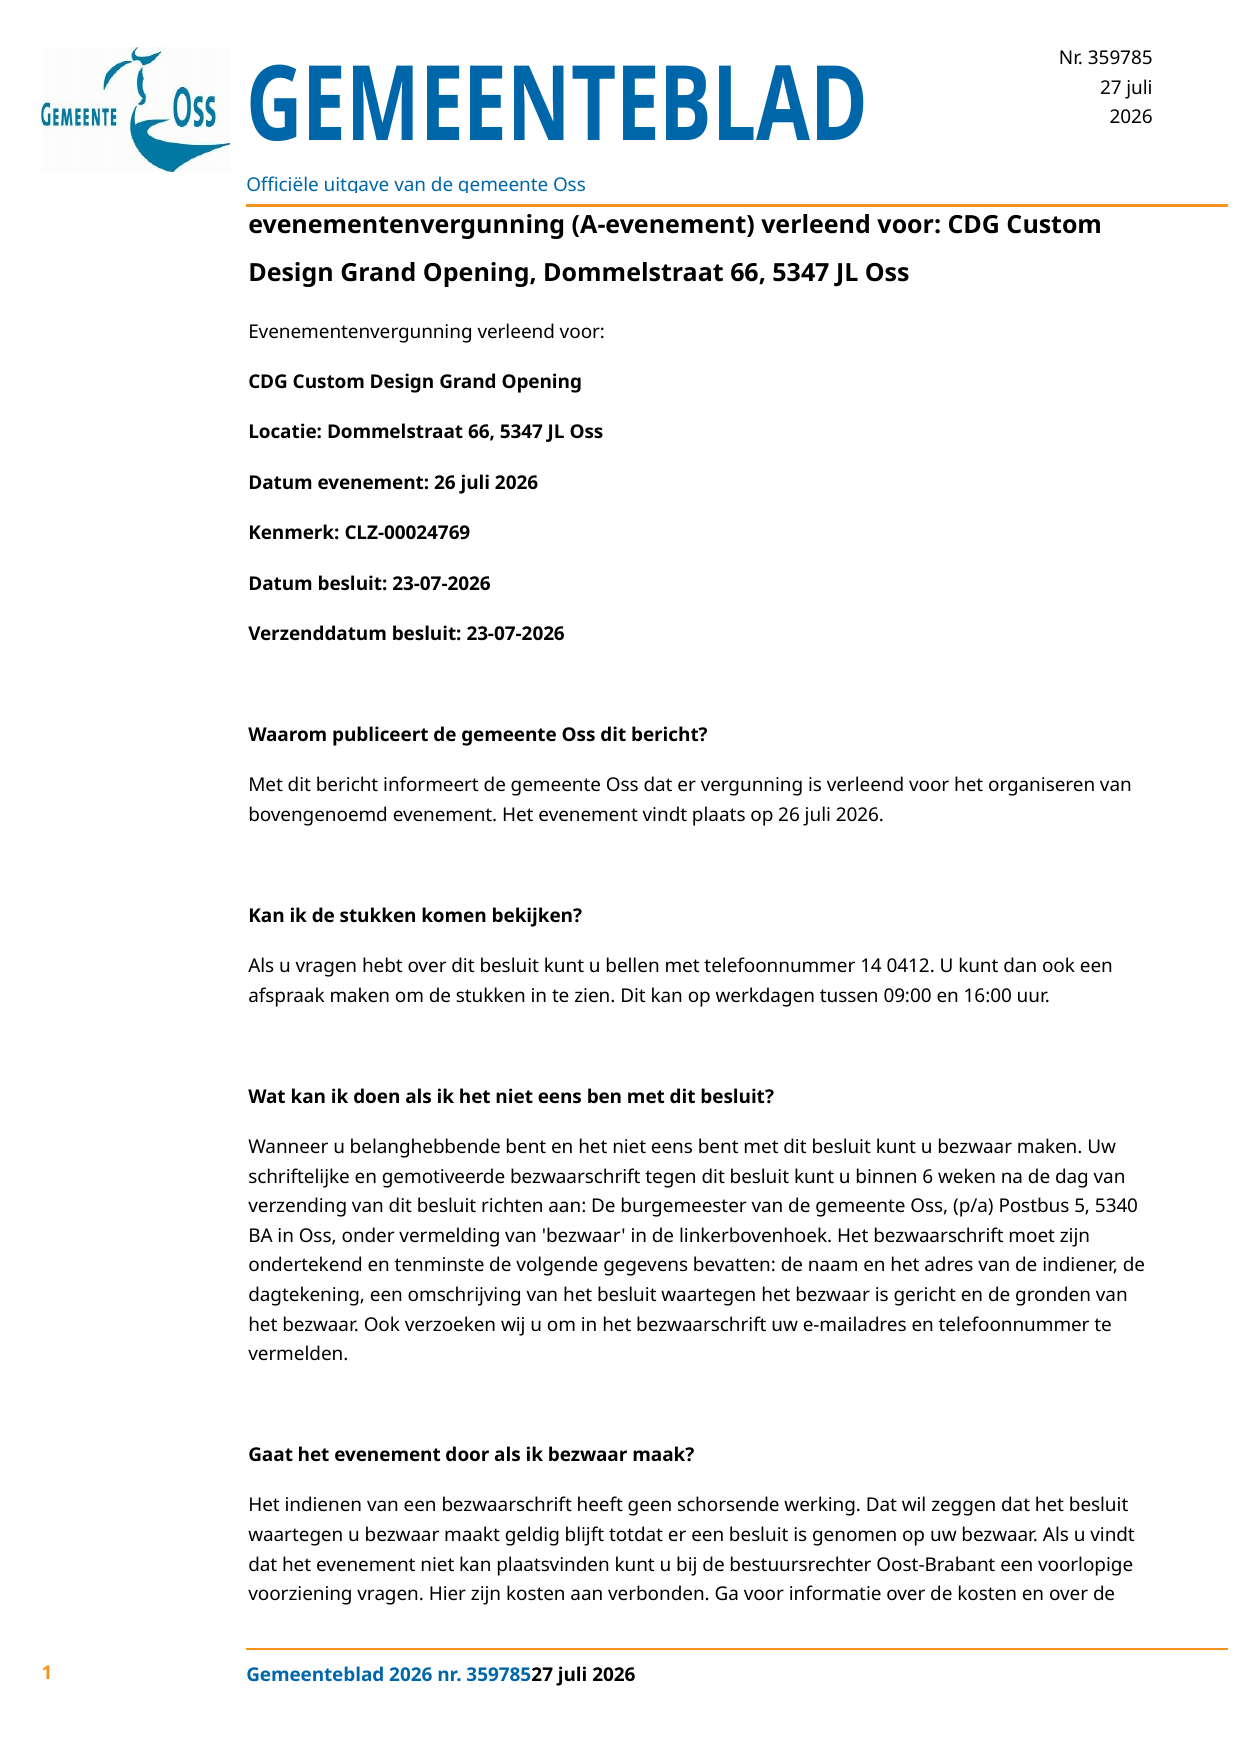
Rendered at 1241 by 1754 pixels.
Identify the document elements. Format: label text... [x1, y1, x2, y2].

text Kan ik de stukken komen bekijken? [248, 902, 1152, 928]
text Als u vragen hebt over dit besluit kunt u bellen met telefoonnummer 14 0412. U kunt dan ook een afspraak maken om de stukken in te zien. Dit kan op werkdagen tussen 09:00 en 16:00 uur. [248, 952, 1152, 1008]
text Evenementenvergunning verleend voor: [248, 318, 1152, 344]
text Verzenddatum besluit: 23-07-2026 [248, 620, 1152, 646]
text Het indienen van een bezwaarschrift heeft geen schorsende werking. Dat wil zeggen dat het besluit waartegen u bezwaar maakt geldig blijft totdat er een besluit is genomen op uw bezwaar. Als u vindt dat het evenement niet kan plaatsvinden kunt u bij de bestuursrechter Oost-Brabant een voorlopige voorziening vragen. Hier zijn kosten aan verbonden. Ga voor informatie over de kosten en over de [248, 1492, 1152, 1606]
text Met dit bericht informeert de gemeente Oss dat er vergunning is verleend voor het organiseren van bovengenoemd evenement. Het evenement vindt plaats op 26 juli 2026. [248, 772, 1152, 827]
text evenementenvergunning (A-evenement) verleend voor: CDG Custom Design Grand Opening, Dommelstraat 66, 5347 JL Oss [248, 207, 1152, 288]
text Waarom publiceert de gemeente Oss dit bericht? [248, 721, 1152, 747]
text Datum evenement: 26 juli 2026 [248, 469, 1152, 495]
text Kenmerk: CLZ-00024769 [248, 519, 1152, 545]
text Wanneer u belanghebbende bent en het niet eens bent met dit besluit kunt u bezwaar maken. Uw schriftelijke en gemotiveerde bezwaarschrift tegen dit besluit kunt u binnen 6 weken na de dag van verzending van dit besluit richten aan: De burgemeester van de gemeente Oss, (p/a) Postbus 5, 5340 BA in Oss, onder vermelding van 'bezwaar' in de linkerbovenhoek. Het bezwaarschrift moet zijn ondertekend en tenminste de volgende gegevens bevatten: de naam en het adres van de indiener, de dagtekening, een omschrijving van het besluit waartegen het bezwaar is gericht en de gronden van het bezwaar. Ook verzoeken wij u om in het bezwaarschrift uw e-mailadres en telefoonnummer te vermelden. [248, 1133, 1152, 1366]
text Datum besluit: 23-07-2026 [248, 570, 1152, 596]
text Locatie: Dommelstraat 66, 5347 JL Oss [248, 419, 1152, 444]
text CDG Custom Design Grand Opening [248, 368, 1152, 394]
text Wat kan ik doen als ik het niet eens ben met dit besluit? [248, 1083, 1152, 1109]
text Gaat het evenement door als ik bezwaar maak? [248, 1441, 1152, 1467]
picture [41, 47, 231, 172]
